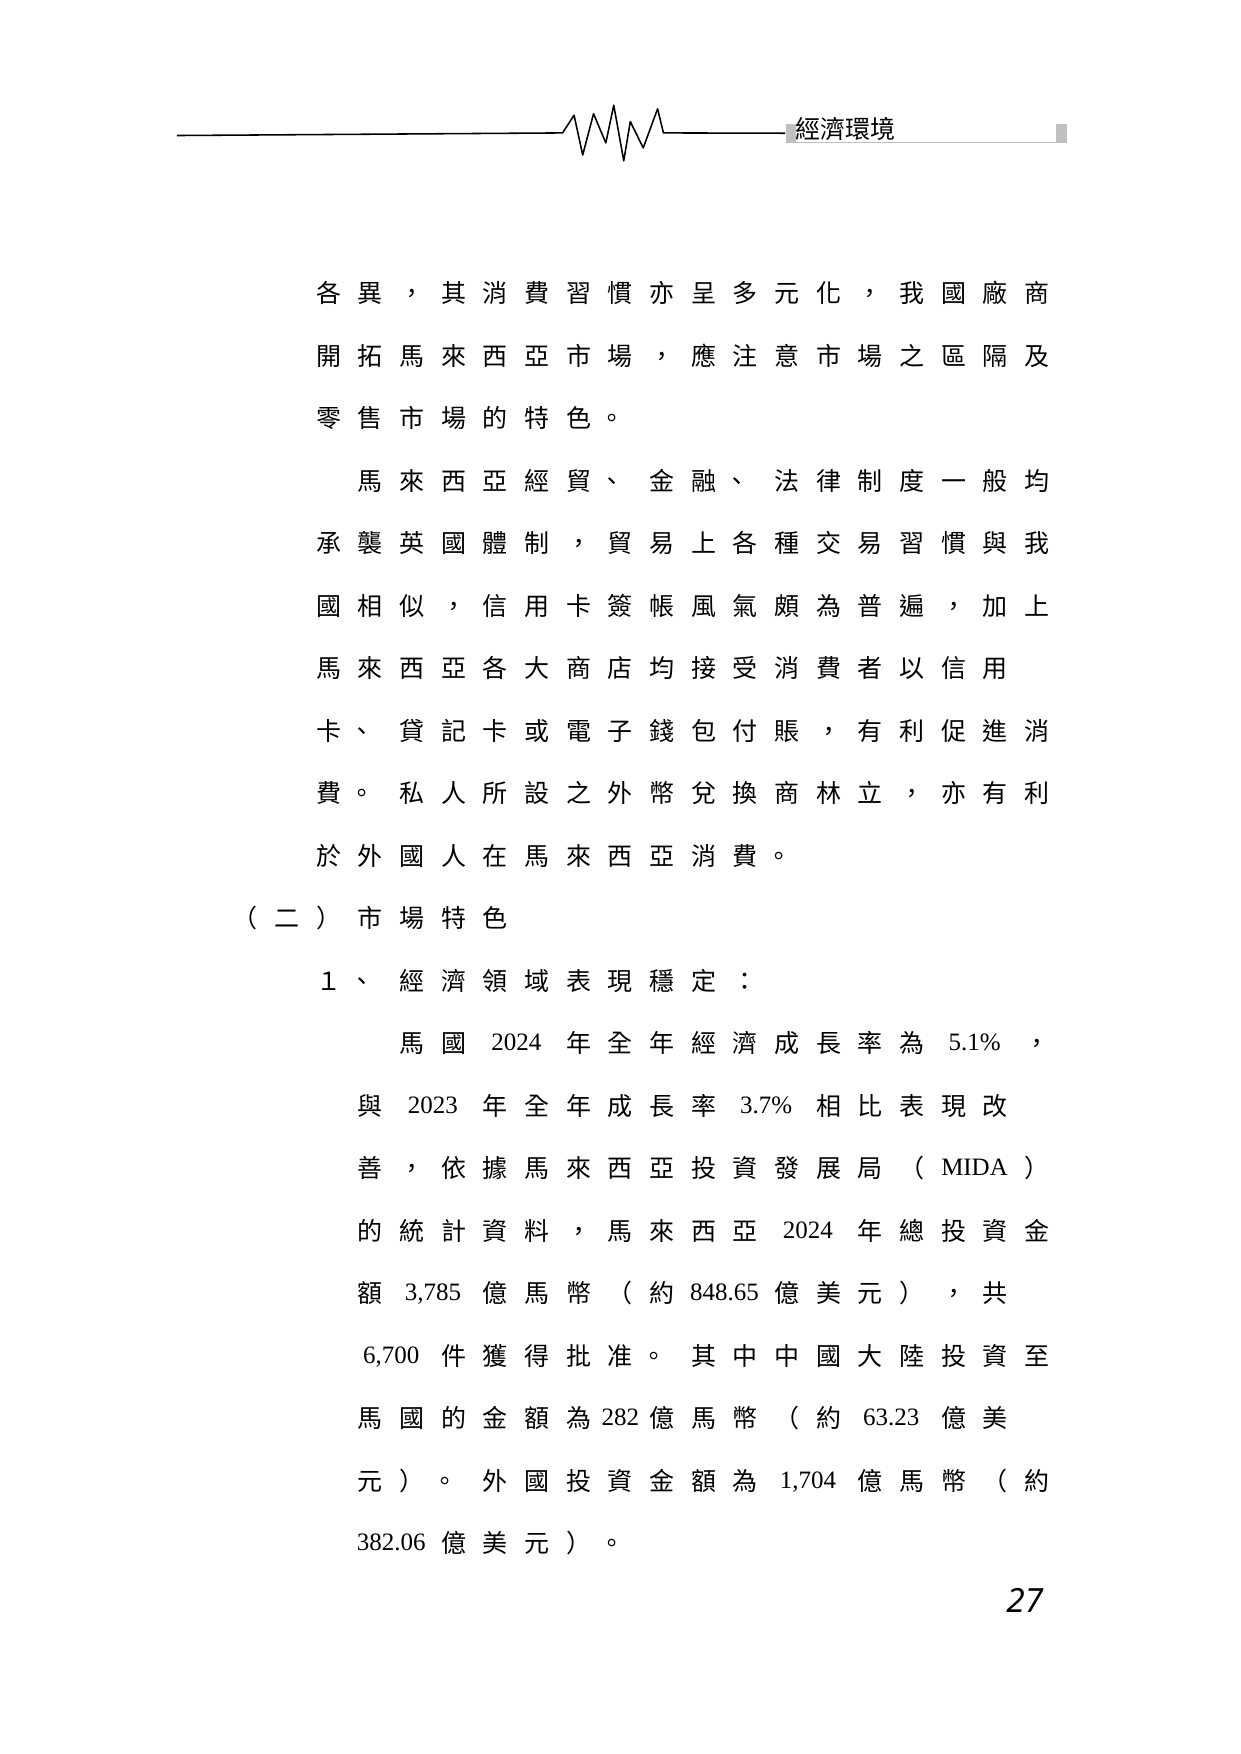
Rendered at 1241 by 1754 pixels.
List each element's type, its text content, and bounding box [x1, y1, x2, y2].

text 馬國2024年全年經濟成長率為5.1%，與2023年全年成長率3.7%相比表現改善，依據馬來西亞投資發展局（MIDA）的統計資料，馬來西亞2024年總投資金額3,785億馬幣（約848.65億美元），共6,700件獲得批准。其中中國大陸投資至馬國的金額為282億馬幣（約63.23億美元）。外國投資金額為1,704億馬幣（約382.06億美元）。 [330, 1000, 1058, 1563]
text （二）市場特色 [207, 875, 1058, 938]
text １、經濟領域表現穩定： [281, 938, 1058, 1000]
text 各異，其消費習慣亦呈多元化，我國廠商開拓馬來西亞市場，應注意市場之區隔及零售市場的特色。 [281, 250, 1058, 438]
text 馬來西亞經貿、金融、法律制度一般均承襲英國體制，貿易上各種交易習慣與我國相似，信用卡簽帳風氣頗為普遍，加上馬來西亞各大商店均接受消費者以信用卡、貸記卡或電子錢包付賬，有利促進消費。私人所設之外幣兌換商林立，亦有利於外國人在馬來西亞消費。 [281, 438, 1058, 875]
